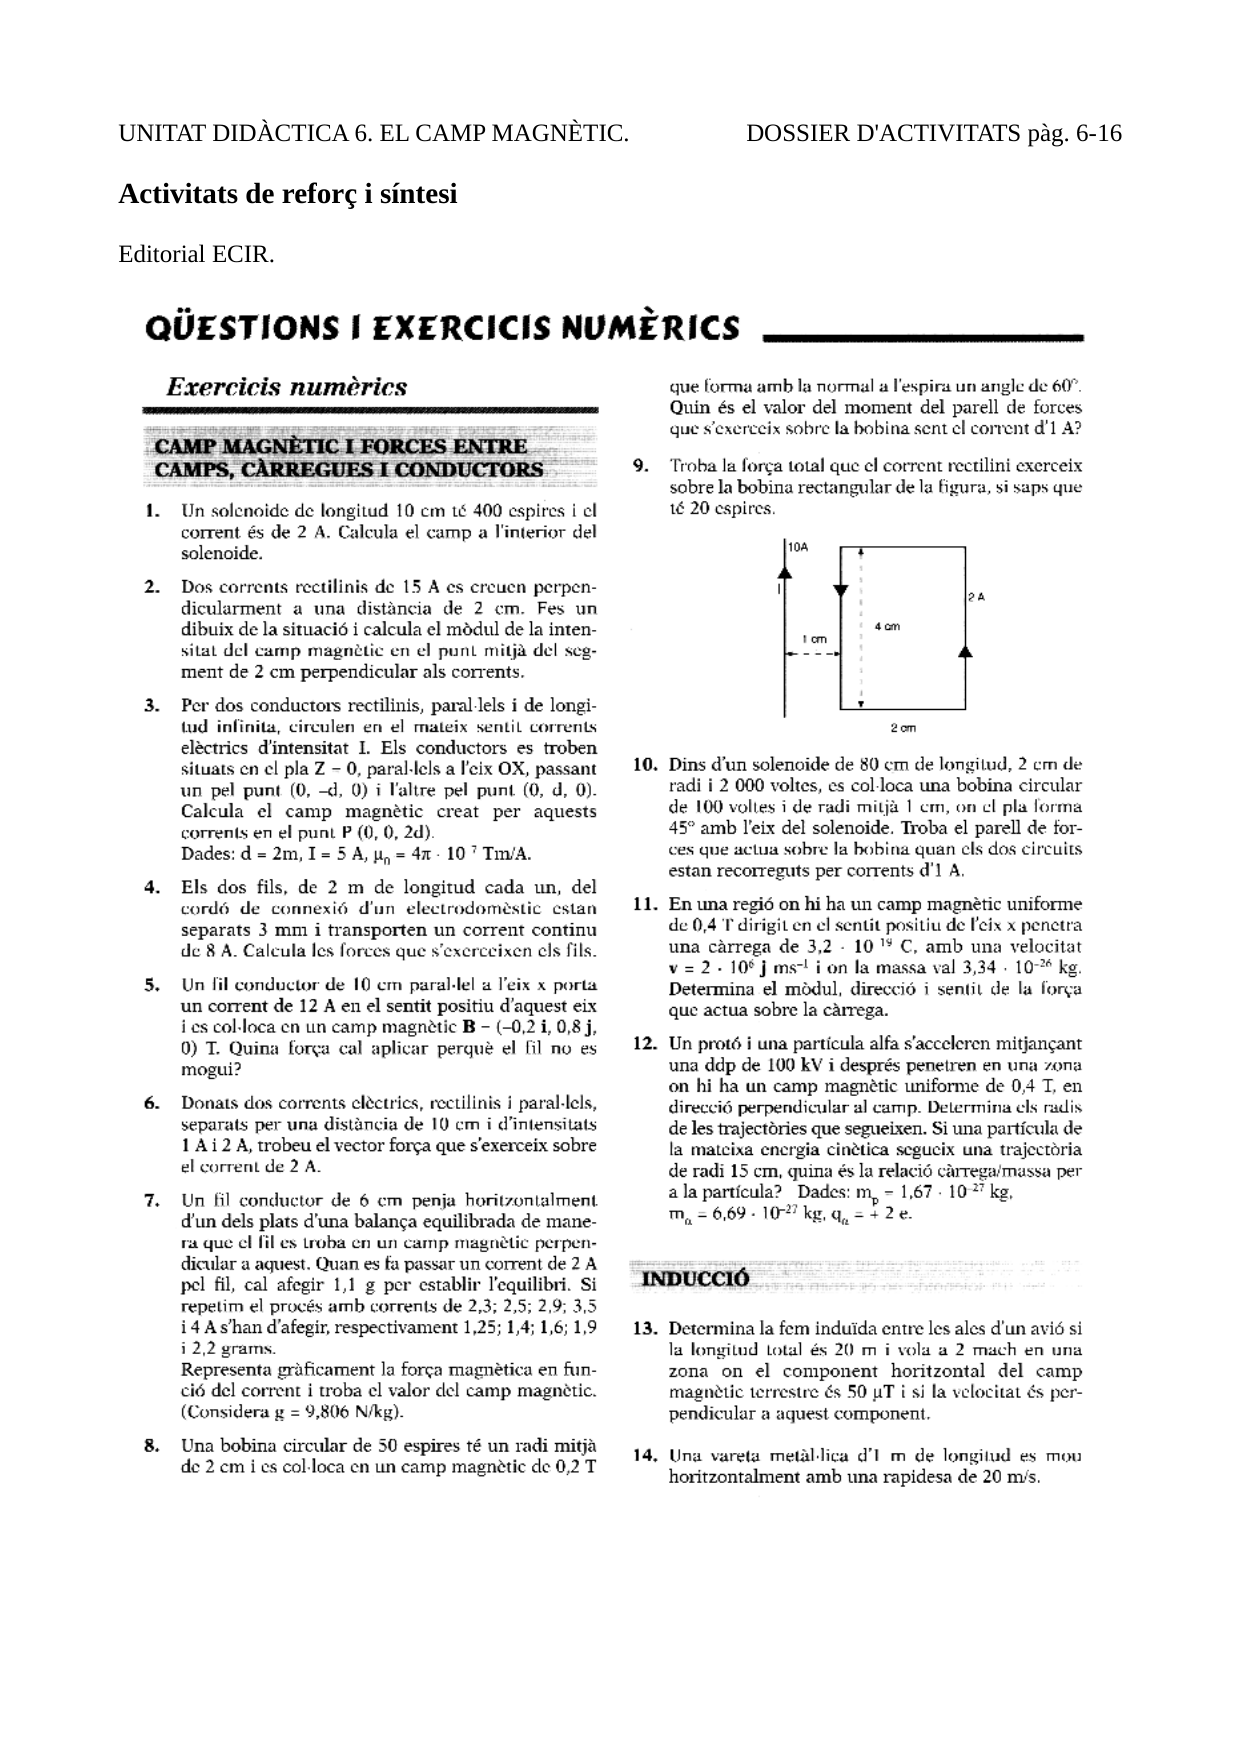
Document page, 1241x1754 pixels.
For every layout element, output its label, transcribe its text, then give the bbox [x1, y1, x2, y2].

text Activitats de reforç i síntesi [118, 176, 1122, 210]
picture [109, 294, 1124, 1516]
text Editorial ECIR. [118, 239, 1122, 267]
